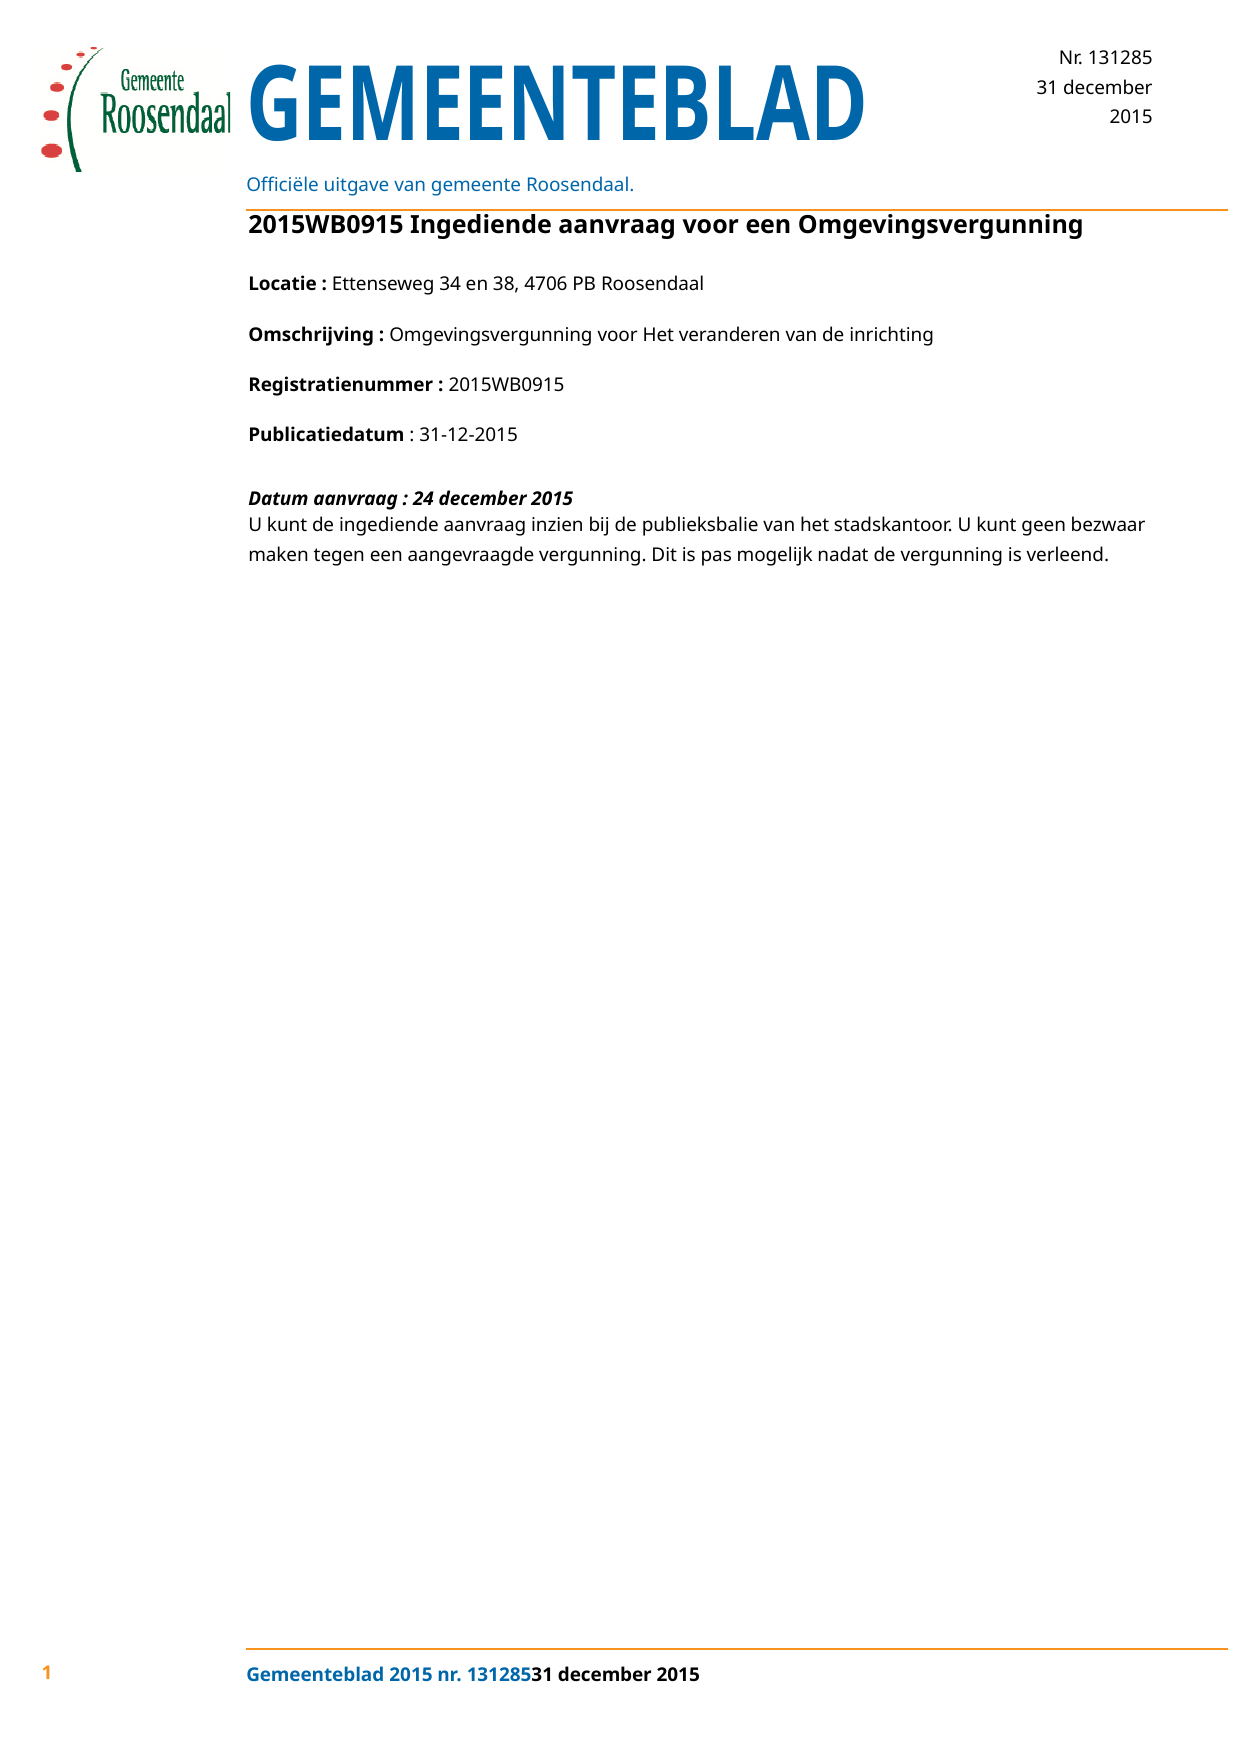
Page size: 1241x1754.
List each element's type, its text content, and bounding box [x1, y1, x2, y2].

text U kunt de ingediende aanvraag inzien bij de publieksbalie van het stadskantoor. U kunt geen bezwaar maken tegen een aangevraagde vergunning. Dit is pas mogelijk nadat de vergunning is verleend. [248, 511, 1152, 567]
text Registratienummer : 2015WB0915 [248, 371, 1152, 397]
text 2015WB0915 Ingediende aanvraag voor een Omgevingsvergunning [248, 211, 1152, 241]
text Publicatiedatum : 31-12-2015 [248, 422, 1152, 447]
text Omschrijving : Omgevingsvergunning voor Het veranderen van de inrichting [248, 321, 1152, 346]
text Datum aanvraag : 24 december 2015 [248, 486, 1152, 511]
picture [41, 47, 231, 172]
text Locatie : Ettenseweg 34 en 38, 4706 PB Roosendaal [248, 270, 1152, 296]
